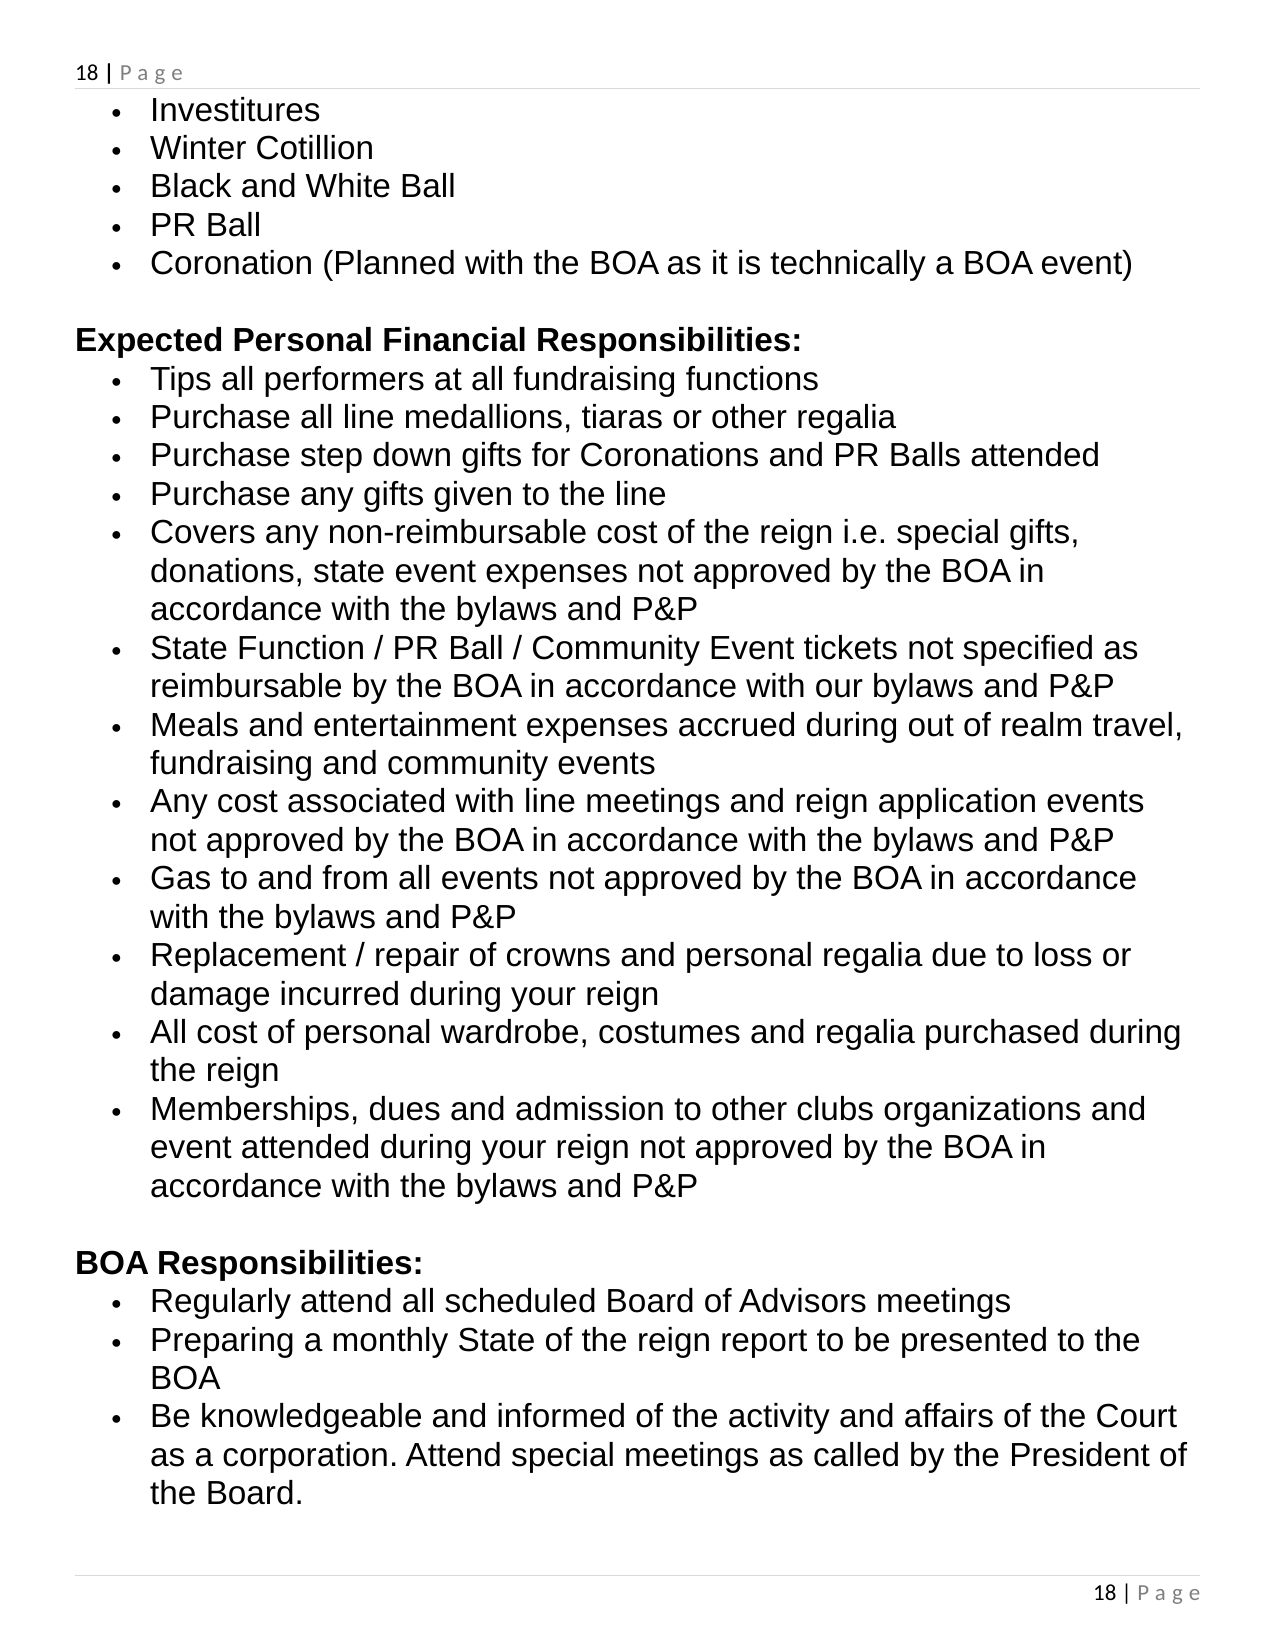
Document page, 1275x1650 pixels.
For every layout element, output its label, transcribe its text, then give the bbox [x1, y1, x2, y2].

list Tips all performers at all fundraising functions [112, 359, 1200, 397]
list Be knowledgeable and informed of the activity and affairs of the Court as a corporation. Attend special meetings as called by the President of the Board. [112, 1396, 1200, 1512]
list Covers any non-reimbursable cost of the reign i.e. special gifts, donations, state event expenses not approved by the BOA in accordance with the bylaws and P&P [112, 512, 1200, 628]
list Gas to and from all events not approved by the BOA in accordance with the bylaws and P&P [112, 858, 1200, 935]
list Purchase all line medallions, tiaras or other regalia [112, 397, 1200, 436]
list Meals and entertainment expenses accrued during out of realm travel, fundraising and community events [112, 704, 1200, 781]
text BOA Responsibilities: [75, 1243, 1200, 1281]
list Purchase any gifts given to the line [112, 474, 1200, 512]
list Regularly attend all scheduled Board of Advisors meetings [112, 1281, 1200, 1319]
list Any cost associated with line meetings and reign application events not approved by the BOA in accordance with the bylaws and P&P [112, 781, 1200, 858]
list Purchase step down gifts for Coronations and PR Balls attended [112, 436, 1200, 474]
list Winter Cotillion [112, 128, 1200, 166]
list State Function / PR Ball / Community Event tickets not specified as reimbursable by the BOA in accordance with our bylaws and P&P [112, 628, 1200, 704]
list PR Ball [112, 205, 1200, 243]
list All cost of personal wardrobe, costumes and regalia purchased during the reign [112, 1012, 1200, 1089]
list Investitures [112, 89, 1200, 128]
text Expected Personal Financial Responsibilities: [75, 320, 1200, 359]
list Black and White Ball [112, 166, 1200, 205]
list Replacement / repair of crowns and personal regalia due to loss or damage incurred during your reign [112, 935, 1200, 1012]
list Preparing a monthly State of the reign report to be presented to the BOA [112, 1319, 1200, 1396]
list Memberships, dues and admission to other clubs organizations and event attended during your reign not approved by the BOA in accordance with the bylaws and P&P [112, 1089, 1200, 1204]
list Coronation (Planned with the BOA as it is technically a BOA event) [112, 243, 1200, 282]
